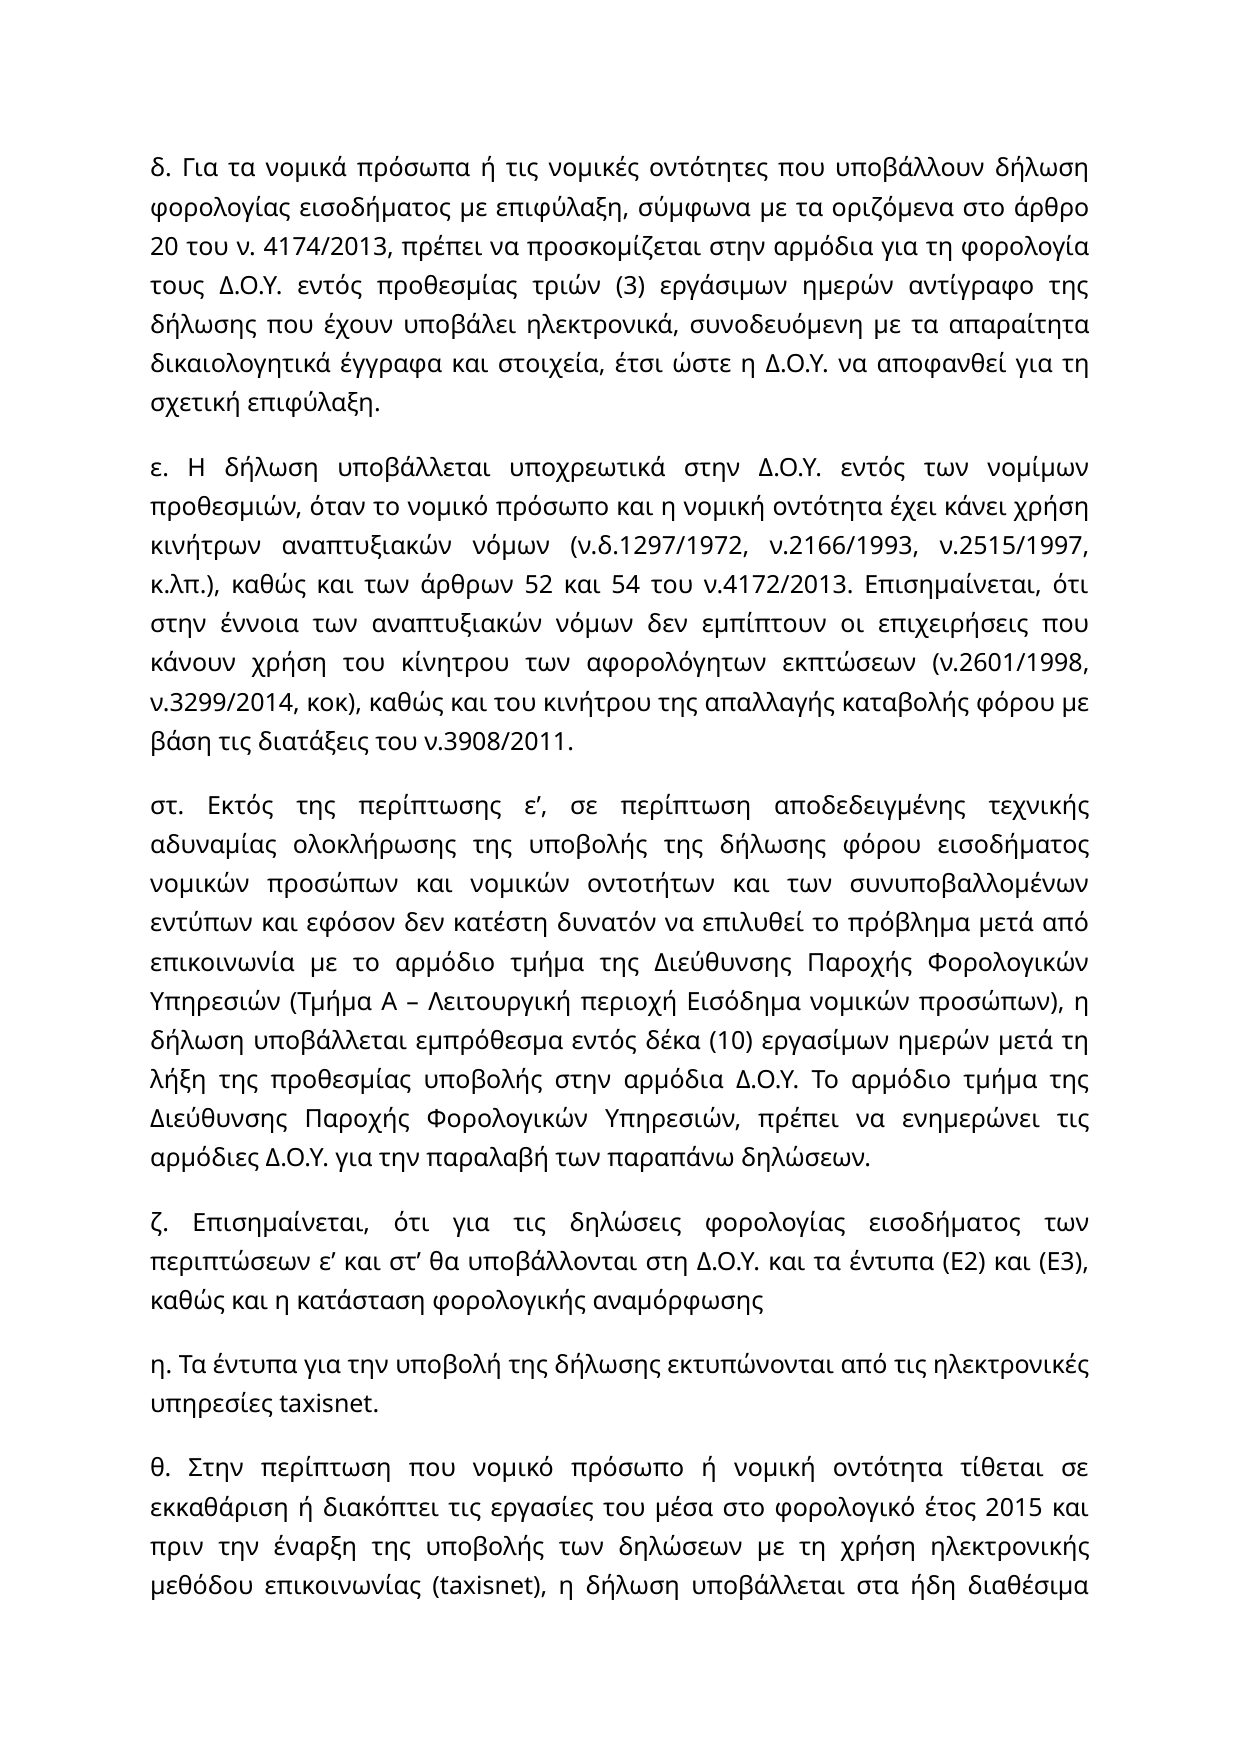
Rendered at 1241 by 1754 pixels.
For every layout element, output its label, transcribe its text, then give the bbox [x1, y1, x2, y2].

text στ. Εκτός της περίπτωσης ε’, σε περίπτωση αποδεδειγμένης τεχνικής αδυναμίας ολοκλήρωσης της υποβολής της δήλωσης φόρου εισοδήματος νομικών προσώπων και νομικών οντοτήτων και των συνυποβαλλομένων εντύπων και εφόσον δεν κατέστη δυνατόν να επιλυθεί το πρόβλημα μετά από επικοινωνία με το αρμόδιο τμήμα της Διεύθυνσης Παροχής Φορολογικών Υπηρεσιών (Τμήμα Α – Λειτουργική περιοχή Εισόδημα νομικών προσώπων), η δήλωση υποβάλλεται εμπρόθεσμα εντός δέκα (10) εργασίμων ημερών μετά τη λήξη της προθεσμίας υποβολής στην αρμόδια Δ.Ο.Υ. Το αρμόδιο τμήμα της Διεύθυνσης Παροχής Φορολογικών Υπηρεσιών, πρέπει να ενημερώνει τις αρμόδιες Δ.Ο.Υ. για την παραλαβή των παραπάνω δηλώσεων. [150, 787, 1090, 1174]
text θ. Στην περίπτωση που νομικό πρόσωπο ή νομική οντότητα τίθεται σε εκκαθάριση ή διακόπτει τις εργασίες του μέσα στο φορολογικό έτος 2015 και πριν την έναρξη της υποβολής των δηλώσεων με τη χρήση ηλεκτρονικής μεθόδου επικοινωνίας (taxisnet), η δήλωση υποβάλλεται στα ήδη διαθέσιμα [150, 1450, 1090, 1602]
text δ. Για τα νομικά πρόσωπα ή τις νομικές οντότητες που υποβάλλουν δήλωση φορολογίας εισοδήματος με επιφύλαξη, σύμφωνα με τα οριζόμενα στο άρθρο 20 του ν. 4174/2013, πρέπει να προσκομίζεται στην αρμόδια για τη φορολογία τους Δ.Ο.Υ. εντός προθεσμίας τριών (3) εργάσιμων ημερών αντίγραφο της δήλωσης που έχουν υποβάλει ηλεκτρονικά, συνοδευόμενη με τα απαραίτητα δικαιολογητικά έγγραφα και στοιχεία, έτσι ώστε η Δ.Ο.Υ. να αποφανθεί για τη σχετική επιφύλαξη. [150, 150, 1090, 419]
text η. Τα έντυπα για την υποβολή της δήλωσης εκτυπώνονται από τις ηλεκτρονικές υπηρεσίες taxisnet. [150, 1347, 1090, 1420]
text ζ. Επισημαίνεται, ότι για τις δηλώσεις φορολογίας εισοδήματος των περιπτώσεων ε’ και στ’ θα υποβάλλονται στη Δ.Ο.Υ. και τα έντυπα (Ε2) και (Ε3), καθώς και η κατάσταση φορολογικής αναμόρφωσης [150, 1204, 1090, 1317]
text ε. Η δήλωση υποβάλλεται υποχρεωτικά στην Δ.Ο.Υ. εντός των νομίμων προθεσμιών, όταν το νομικό πρόσωπο και η νομική οντότητα έχει κάνει χρήση κινήτρων αναπτυξιακών νόμων (ν.δ.1297/1972, ν.2166/1993, ν.2515/1997, κ.λπ.), καθώς και των άρθρων 52 και 54 του ν.4172/2013. Επισημαίνεται, ότι στην έννοια των αναπτυξιακών νόμων δεν εμπίπτουν οι επιχειρήσεις που κάνουν χρήση του κίνητρου των αφορολόγητων εκπτώσεων (ν.2601/1998, ν.3299/2014, κοκ), καθώς και του κινήτρου της απαλλαγής καταβολής φόρου με βάση τις διατάξεις του ν.3908/2011. [150, 449, 1090, 757]
